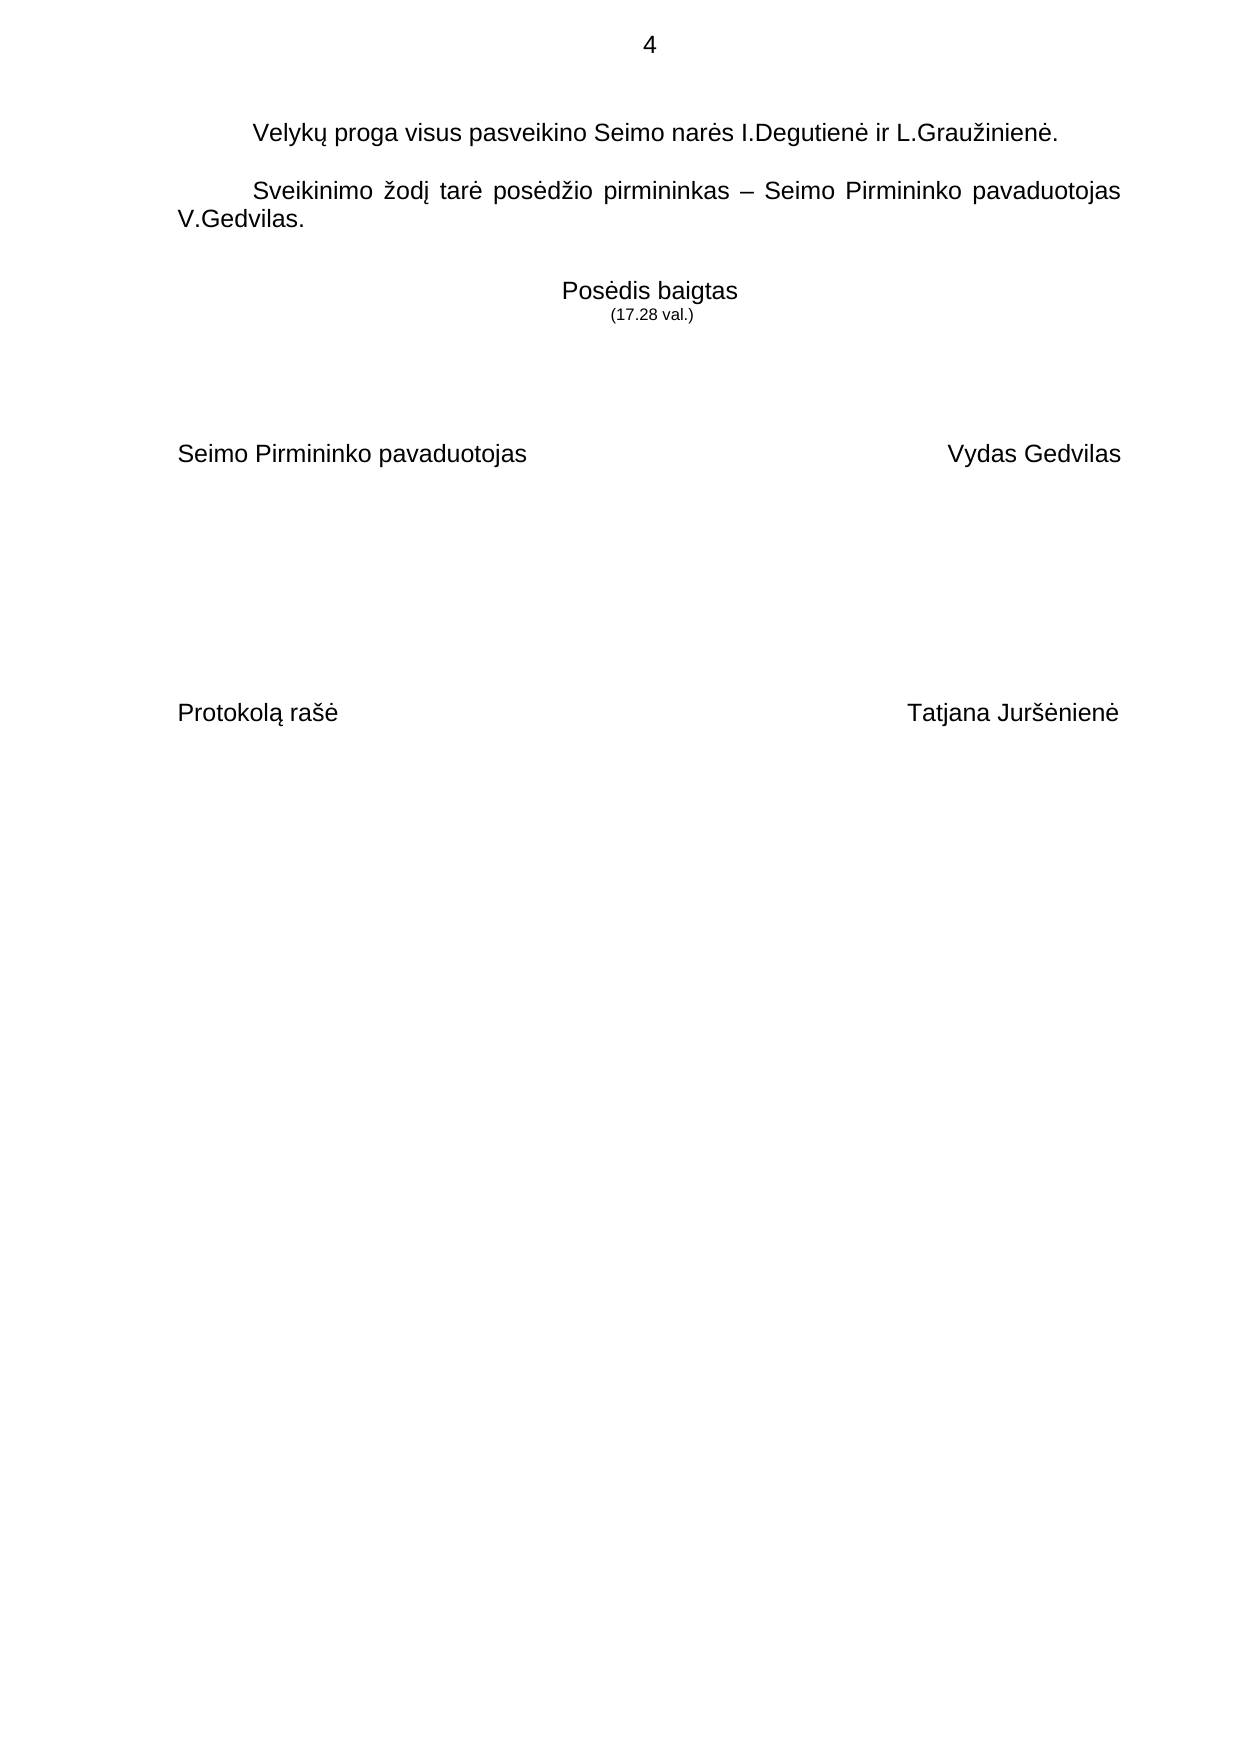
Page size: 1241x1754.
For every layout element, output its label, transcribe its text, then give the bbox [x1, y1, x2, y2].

text (17.28 val.) [177, 305, 1122, 324]
text Posėdis baigtas [177, 276, 1122, 305]
text Protokolą rašė Tatjana Juršėnienė [177, 698, 1122, 727]
text Velykų proga visus pasveikino Seimo narės I.Degutienė ir L.Graužinienė. [177, 118, 1122, 147]
text Seimo Pirmininko pavaduotojas Vydas Gedvilas [177, 439, 1122, 468]
text Sveikinimo žodį tarė posėdžio pirmininkas – Seimo Pirmininko pavaduotojas V.Gedvilas. [177, 176, 1122, 233]
